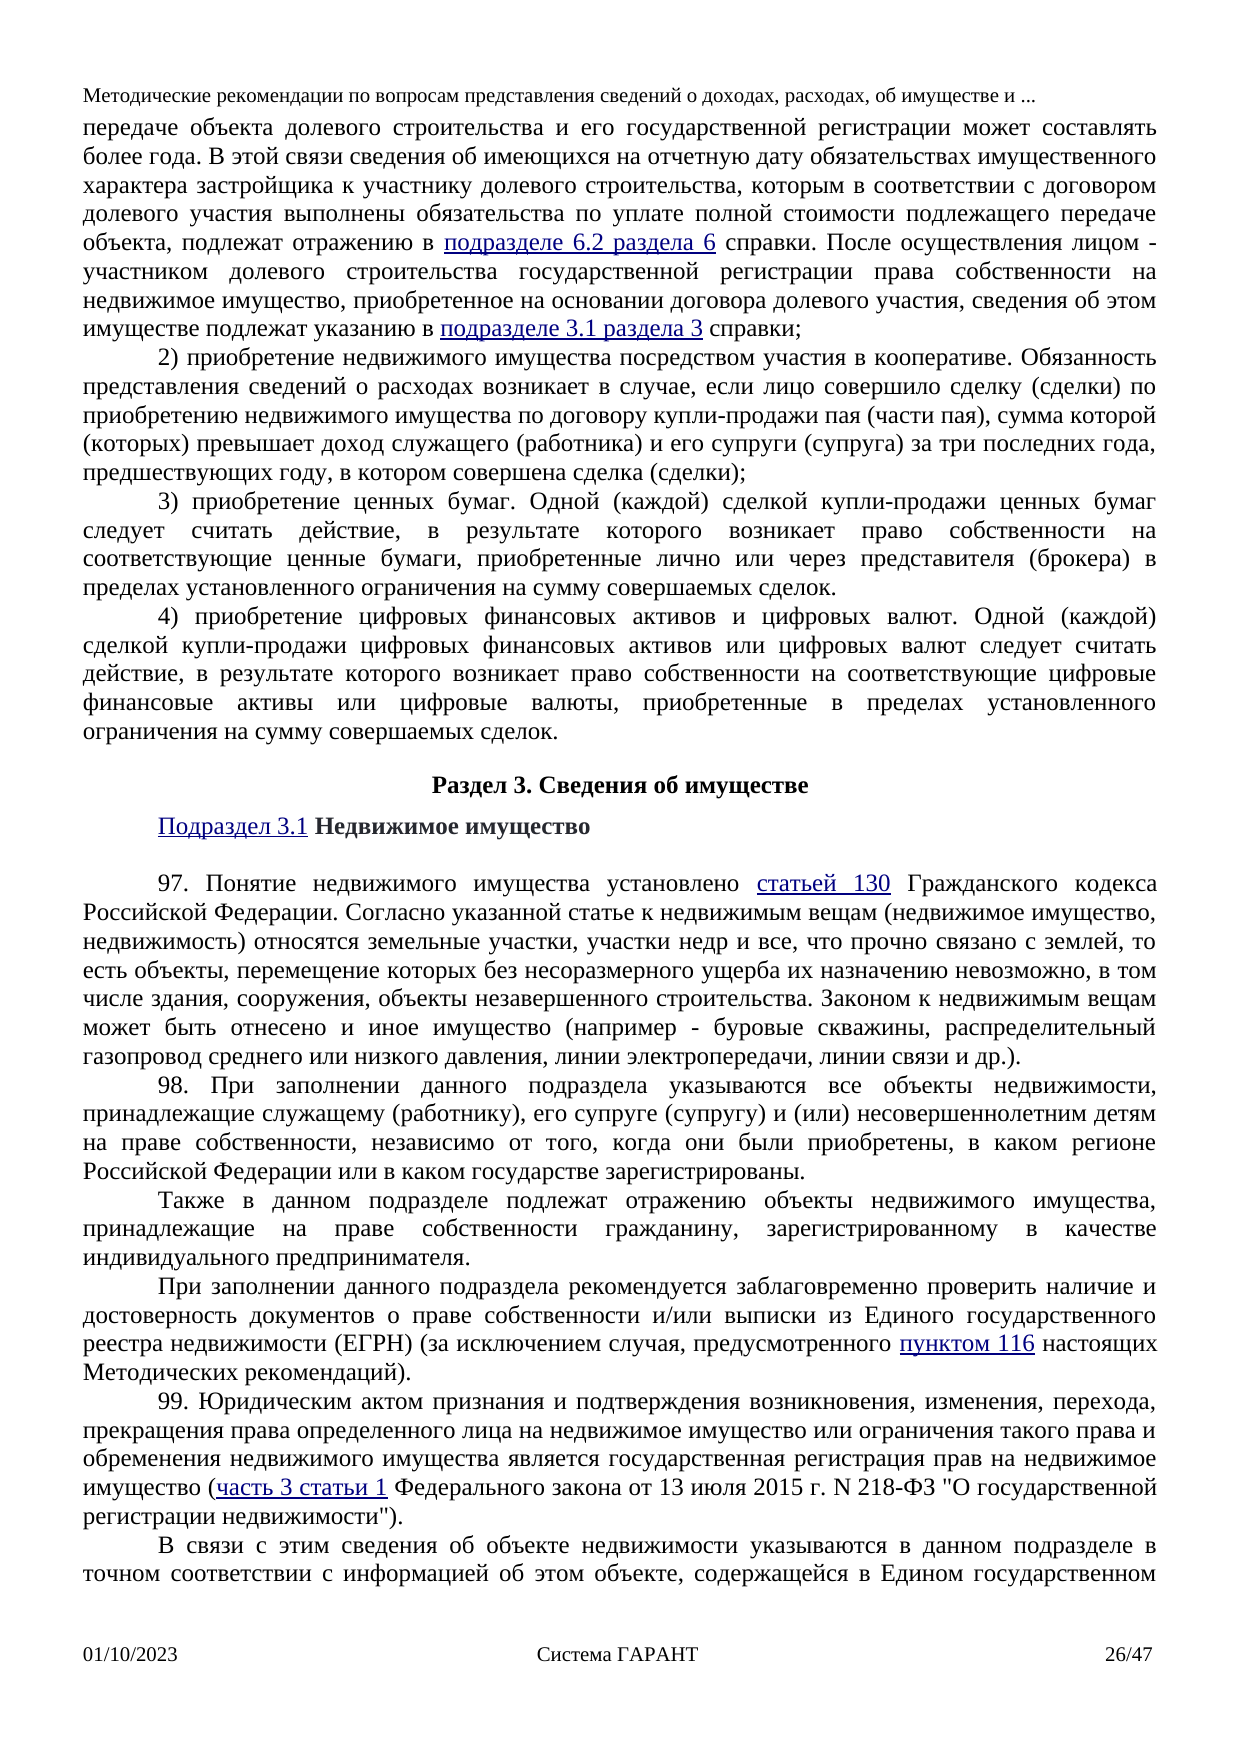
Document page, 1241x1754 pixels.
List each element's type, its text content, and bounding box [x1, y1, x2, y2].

text 4) приобретение цифровых финансовых активов и цифровых валют. Одной (каждой) сделкой купли-продажи цифровых финансовых активов или цифровых валют следует считать действие, в результате которого возникает право собственности на соответствующие цифровые финансовые активы или цифровые валюты, приобретенные в пределах установленного ограничения на сумму совершаемых сделок. [83, 601, 1157, 745]
text При заполнении данного подраздела рекомендуется заблаговременно проверить наличие и достоверность документов о праве собственности и/или выписки из Единого государственного реестра недвижимости (ЕГРН) (за исключением случая, предусмотренного пунктом 116 настоящих Методических рекомендаций). [83, 1271, 1157, 1386]
text 99. Юридическим актом признания и подтверждения возникновения, изменения, перехода, прекращения права определенного лица на недвижимое имущество или ограничения такого права и обременения недвижимого имущества является государственная регистрация прав на недвижимое имущество (часть 3 статьи 1 Федерального закона от 13 июля 2015 г. N 218-ФЗ "О государственной регистрации недвижимости"). [83, 1386, 1157, 1530]
text В связи с этим сведения об объекте недвижимости указываются в данном подразделе в точном соответствии с информацией об этом объекте, содержащейся в Едином государственном [83, 1530, 1157, 1587]
text 2) приобретение недвижимого имущества посредством участия в кооперативе. Обязанность представления сведений о расходах возникает в случае, если лицо совершило сделку (сделки) по приобретению недвижимого имущества по договору купли-продажи пая (части пая), сумма которой (которых) превышает доход служащего (работника) и его супруги (супруга) за три последних года, предшествующих году, в котором совершена сделка (сделки); [83, 342, 1157, 486]
subtitle Раздел 3. Сведения об имуществе [83, 770, 1157, 798]
text Также в данном подразделе подлежат отражению объекты недвижимого имущества, принадлежащие на праве собственности гражданину, зарегистрированному в качестве индивидуального предпринимателя. [83, 1185, 1157, 1271]
text 98. При заполнении данного подраздела указываются все объекты недвижимости, принадлежащие служащему (работнику), его супруге (супругу) и (или) несовершеннолетним детям на праве собственности, независимо от того, когда они были приобретены, в каком регионе Российской Федерации или в каком государстве зарегистрированы. [83, 1070, 1157, 1185]
text Подраздел 3.1 Недвижимое имущество [83, 811, 1157, 840]
text передаче объекта долевого строительства и его государственной регистрации может составлять более года. В этой связи сведения об имеющихся на отчетную дату обязательствах имущественного характера застройщика к участнику долевого строительства, которым в соответствии с договором долевого участия выполнены обязательства по уплате полной стоимости подлежащего передаче объекта, подлежат отражению в подразделе 6.2 раздела 6 справки. После осуществления лицом - участником долевого строительства государственной регистрации права собственности на недвижимое имущество, приобретенное на основании договора долевого участия, сведения об этом имуществе подлежат указанию в подразделе 3.1 раздела 3 справки; [83, 112, 1157, 342]
text 97. Понятие недвижимого имущества установлено статьей 130 Гражданского кодекса Российской Федерации. Согласно указанной статье к недвижимым вещам (недвижимое имущество, недвижимость) относятся земельные участки, участки недр и все, что прочно связано с землей, то есть объекты, перемещение которых без несоразмерного ущерба их назначению невозможно, в том числе здания, сооружения, объекты незавершенного строительства. Законом к недвижимым вещам может быть отнесено и иное имущество (например - буровые скважины, распределительный газопровод среднего или низкого давления, линии электропередачи, линии связи и др.). [83, 868, 1157, 1070]
text 3) приобретение ценных бумаг. Одной (каждой) сделкой купли-продажи ценных бумаг следует считать действие, в результате которого возникает право собственности на соответствующие ценные бумаги, приобретенные лично или через представителя (брокера) в пределах установленного ограничения на сумму совершаемых сделок. [83, 486, 1157, 601]
